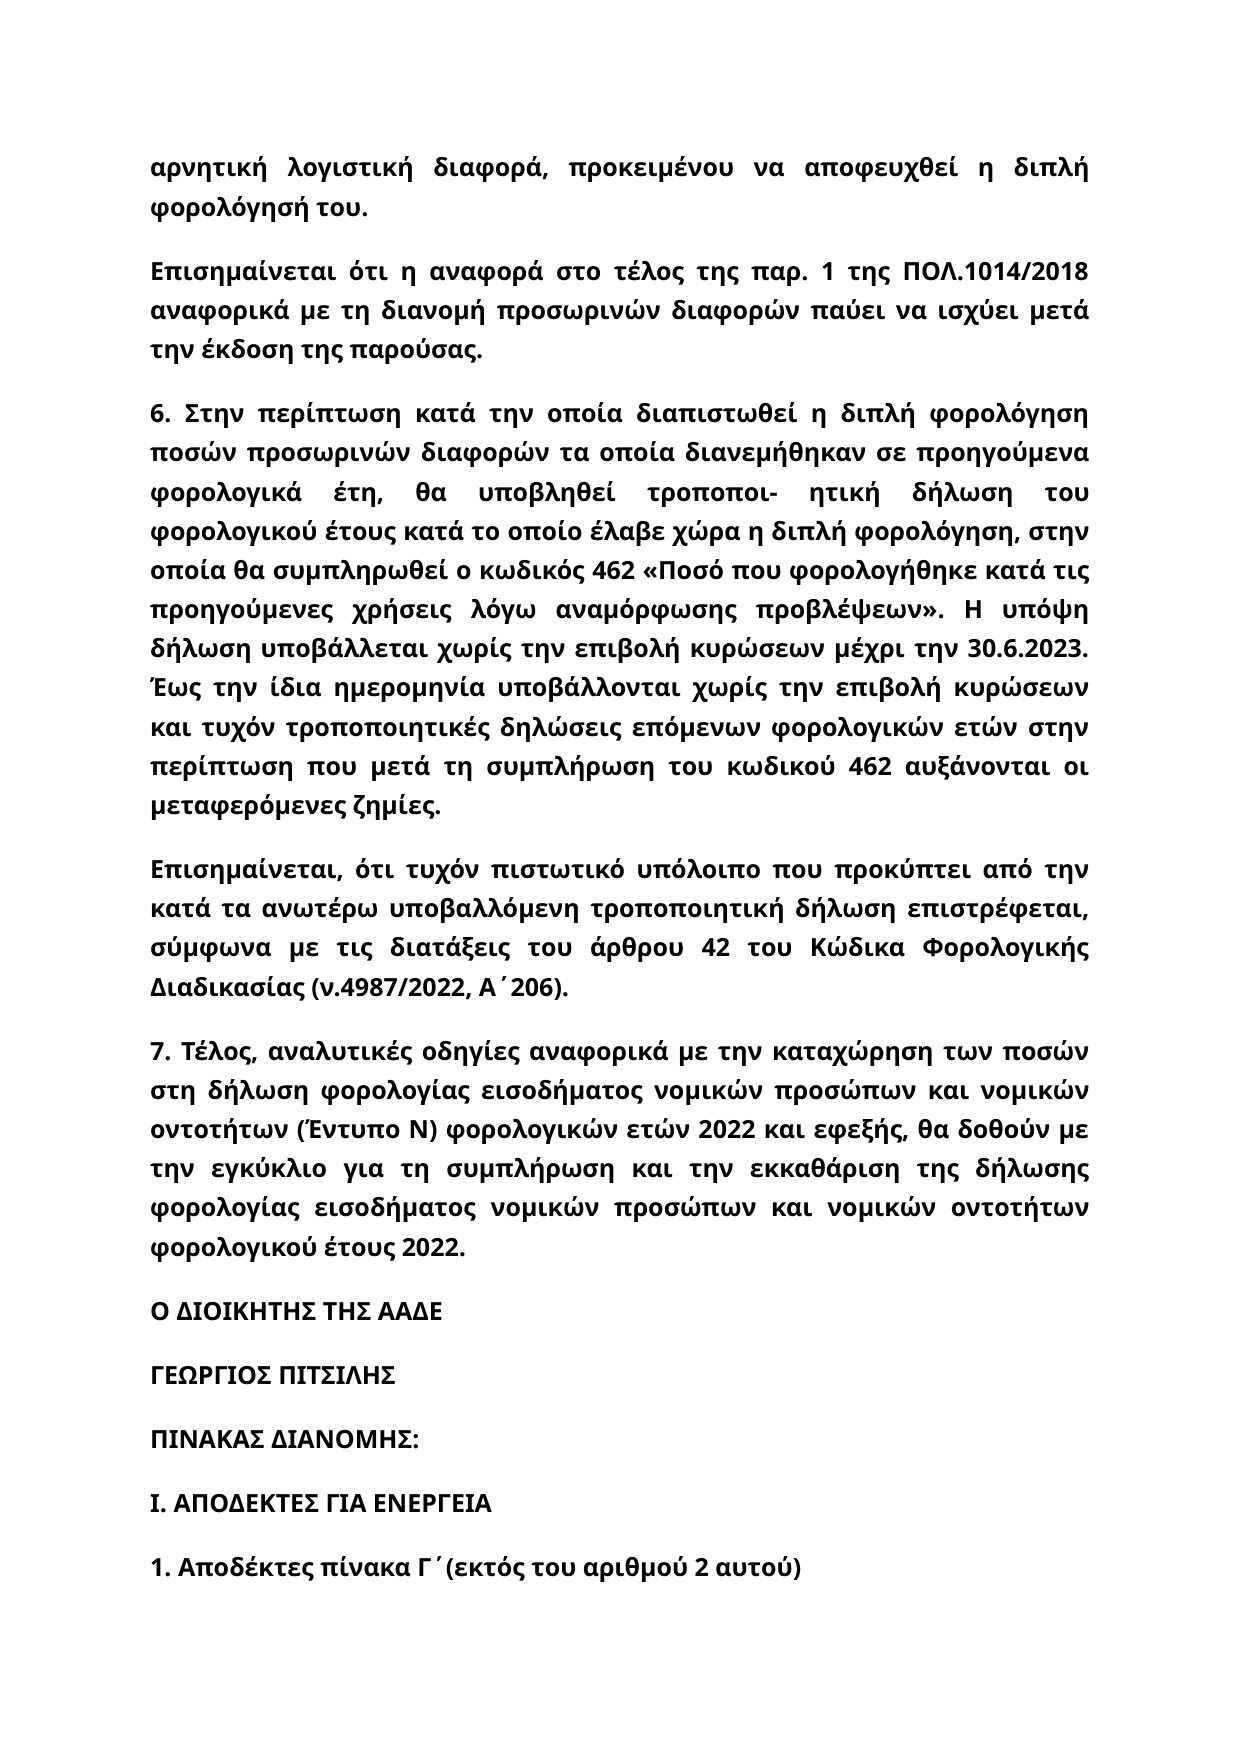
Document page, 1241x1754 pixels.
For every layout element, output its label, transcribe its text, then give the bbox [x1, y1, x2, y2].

text Ο ΔΙΟΙΚΗΤΗΣ ΤΗΣ ΑΑΔΕ [150, 1293, 1090, 1327]
text αρνητική λογιστική διαφορά, προκειμένου να αποφευχθεί η διπλή φορολόγησή του. [150, 150, 1090, 223]
text Ι. ΑΠΟΔΕΚΤΕΣ ΓΙΑ ΕΝΕΡΓΕΙΑ [150, 1486, 1090, 1520]
text ΓΕΩΡΓΙΟΣ ΠΙΤΣΙΛΗΣ [150, 1357, 1090, 1392]
text 7. Τέλος, αναλυτικές οδηγίες αναφορικά με την καταχώρηση των ποσών στη δήλωση φορολογίας εισοδήματος νομικών προσώπων και νομικών οντοτήτων (Έντυπο Ν) φορολογικών ετών 2022 και εφεξής, θα δοθούν με την εγκύκλιο για τη συμπλήρωση και την εκκαθάριση της δήλωσης φορολογίας εισοδήματος νομικών προσώπων και νομικών οντοτήτων φορολογικού έτους 2022. [150, 1033, 1090, 1263]
text 1. Αποδέκτες πίνακα Γ΄(εκτός του αριθμού 2 αυτού) [150, 1550, 1090, 1584]
text Επισημαίνεται, ότι τυχόν πιστωτικό υπόλοιπο που προκύπτει από την κατά τα ανωτέρω υποβαλλόμενη τροποποιητική δήλωση επιστρέφεται, σύμφωνα με τις διατάξεις του άρθρου 42 του Κώδικα Φορολογικής Διαδικασίας (ν.4987/2022, Α΄206). [150, 852, 1090, 1003]
text 6. Στην περίπτωση κατά την οποία διαπιστωθεί η διπλή φορολόγηση ποσών προσωρινών διαφορών τα οποία διανεμήθηκαν σε προηγούμενα φορολογικά έτη, θα υποβληθεί τροποποι- ητική δήλωση του φορολογικού έτους κατά το οποίο έλαβε χώρα η διπλή φορολόγηση, στην οποία θα συμπληρωθεί ο κωδικός 462 «Ποσό που φορολογήθηκε κατά τις προηγούμενες χρήσεις λόγω αναμόρφωσης προβλέψεων». Η υπόψη δήλωση υποβάλλεται χωρίς την επιβολή κυρώσεων μέχρι την 30.6.2023. Έως την ίδια ημερομηνία υποβάλλονται χωρίς την επιβολή κυρώσεων και τυχόν τροποποιητικές δηλώσεις επόμενων φορολογικών ετών στην περίπτωση που μετά τη συμπλήρωση του κωδικού 462 αυξάνονται οι μεταφερόμενες ζημίες. [150, 396, 1090, 822]
text Επισημαίνεται ότι η αναφορά στο τέλος της παρ. 1 της ΠΟΛ.1014/2018 αναφορικά με τη διανομή προσωρινών διαφορών παύει να ισχύει μετά την έκδοση της παρούσας. [150, 253, 1090, 366]
text ΠΙΝΑΚΑΣ ΔΙΑΝΟΜΗΣ: [150, 1422, 1090, 1456]
